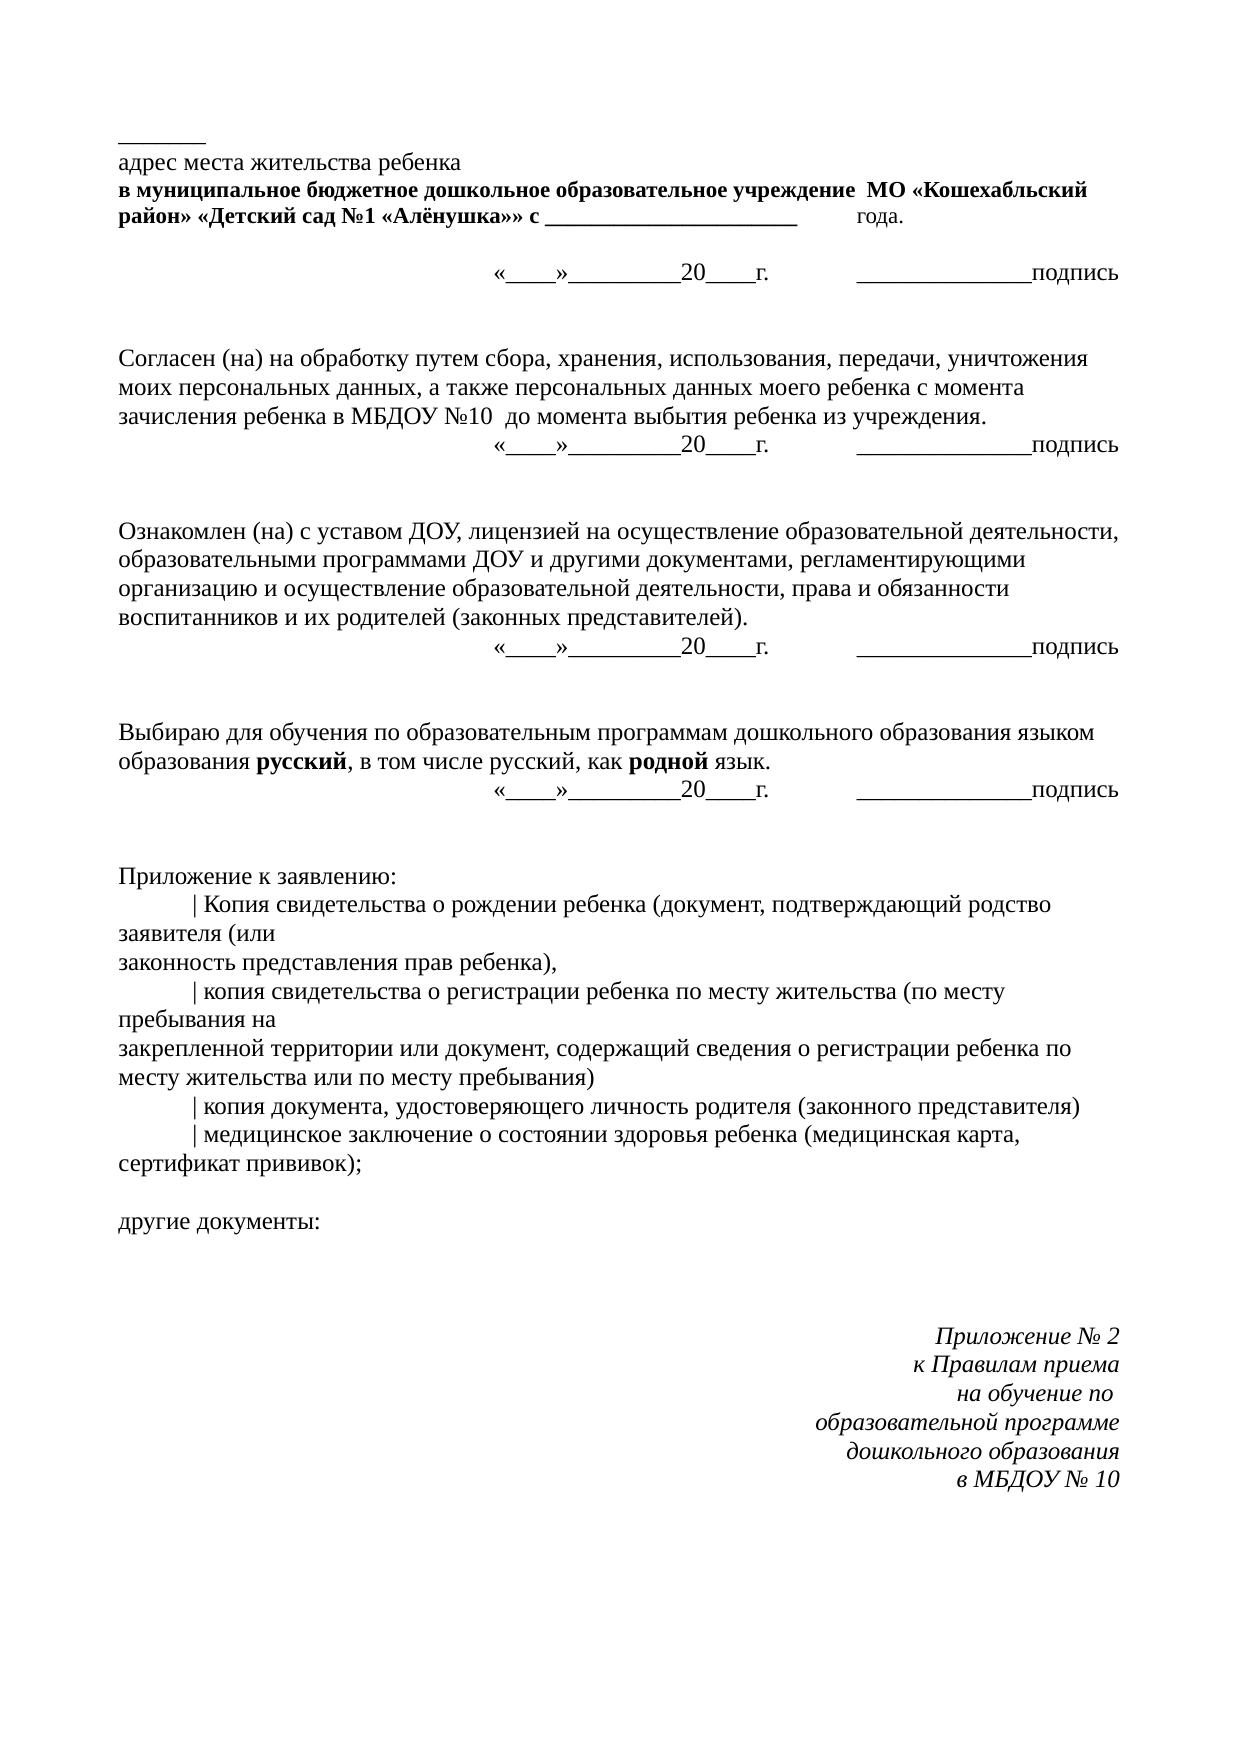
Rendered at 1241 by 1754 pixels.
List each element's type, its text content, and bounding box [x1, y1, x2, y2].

text | копия свидетельства о регистрации ребенка по месту жительства (по месту пребывания на [118, 976, 1122, 1033]
text в МБДОУ № 10 [118, 1464, 1122, 1493]
text «____»_________20____г. ______________подпись [418, 631, 1122, 688]
text Ознакомлен (на) с уставом ДОУ, лицензией на осуществление образовательной деятельности, образовательными программами ДОУ и другими документами, регламентирующими организацию и осуществление образовательной деятельности, права и обязанности воспитанников и их родителей (законных представителей). [118, 516, 1122, 631]
text другие документы: [118, 1206, 1122, 1234]
text к Правилам приема [118, 1349, 1122, 1378]
text Согласен (на) на обработку путем сбора, хранения, использования, передачи, уничтожения моих персональных данных, а также персональных данных моего ребенка с момента зачисления ребенка в МБДОУ №10 до момента выбытия ребенка из учреждения. [118, 343, 1122, 429]
text | копия документа, удостоверяющего личность родителя (законного представителя) [118, 1091, 1122, 1119]
text на обучение по [118, 1378, 1122, 1407]
text законность представления прав ребенка), [118, 947, 1122, 976]
text «____»_________20____г. ______________подпись [418, 257, 1122, 314]
text дошкольного образования [118, 1436, 1122, 1464]
text | Копия свидетельства о рождении ребенка (документ, подтверждающий родство заявителя (или [118, 889, 1122, 947]
text Приложение № 2 [118, 1321, 1122, 1349]
text в муниципальное бюджетное дошкольное образовательное учреждение МО «Кошехабльский район» «Детский сад №1 «Алёнушка»» с ______________________ года. [118, 176, 1122, 228]
text | медицинское заключение о состоянии здоровья ребенка (медицинская карта, сертификат прививок); [118, 1119, 1122, 1177]
text закрепленной территории или документ, содержащий сведения о регистрации ребенка по месту жительства или по месту пребывания) [118, 1033, 1122, 1091]
text «____»_________20____г. ______________подпись [418, 429, 1122, 487]
text адрес места жительства ребенка [118, 147, 1122, 176]
text «____»_________20____г. ______________подпись [418, 774, 1122, 832]
text Выбираю для обучения по образовательным программам дошкольного образования языком образования русский, в том числе русский, как родной язык. [118, 717, 1122, 774]
text образовательной программе [118, 1407, 1122, 1436]
text Приложение к заявлению: [118, 861, 1122, 889]
text _______ [118, 118, 1122, 147]
